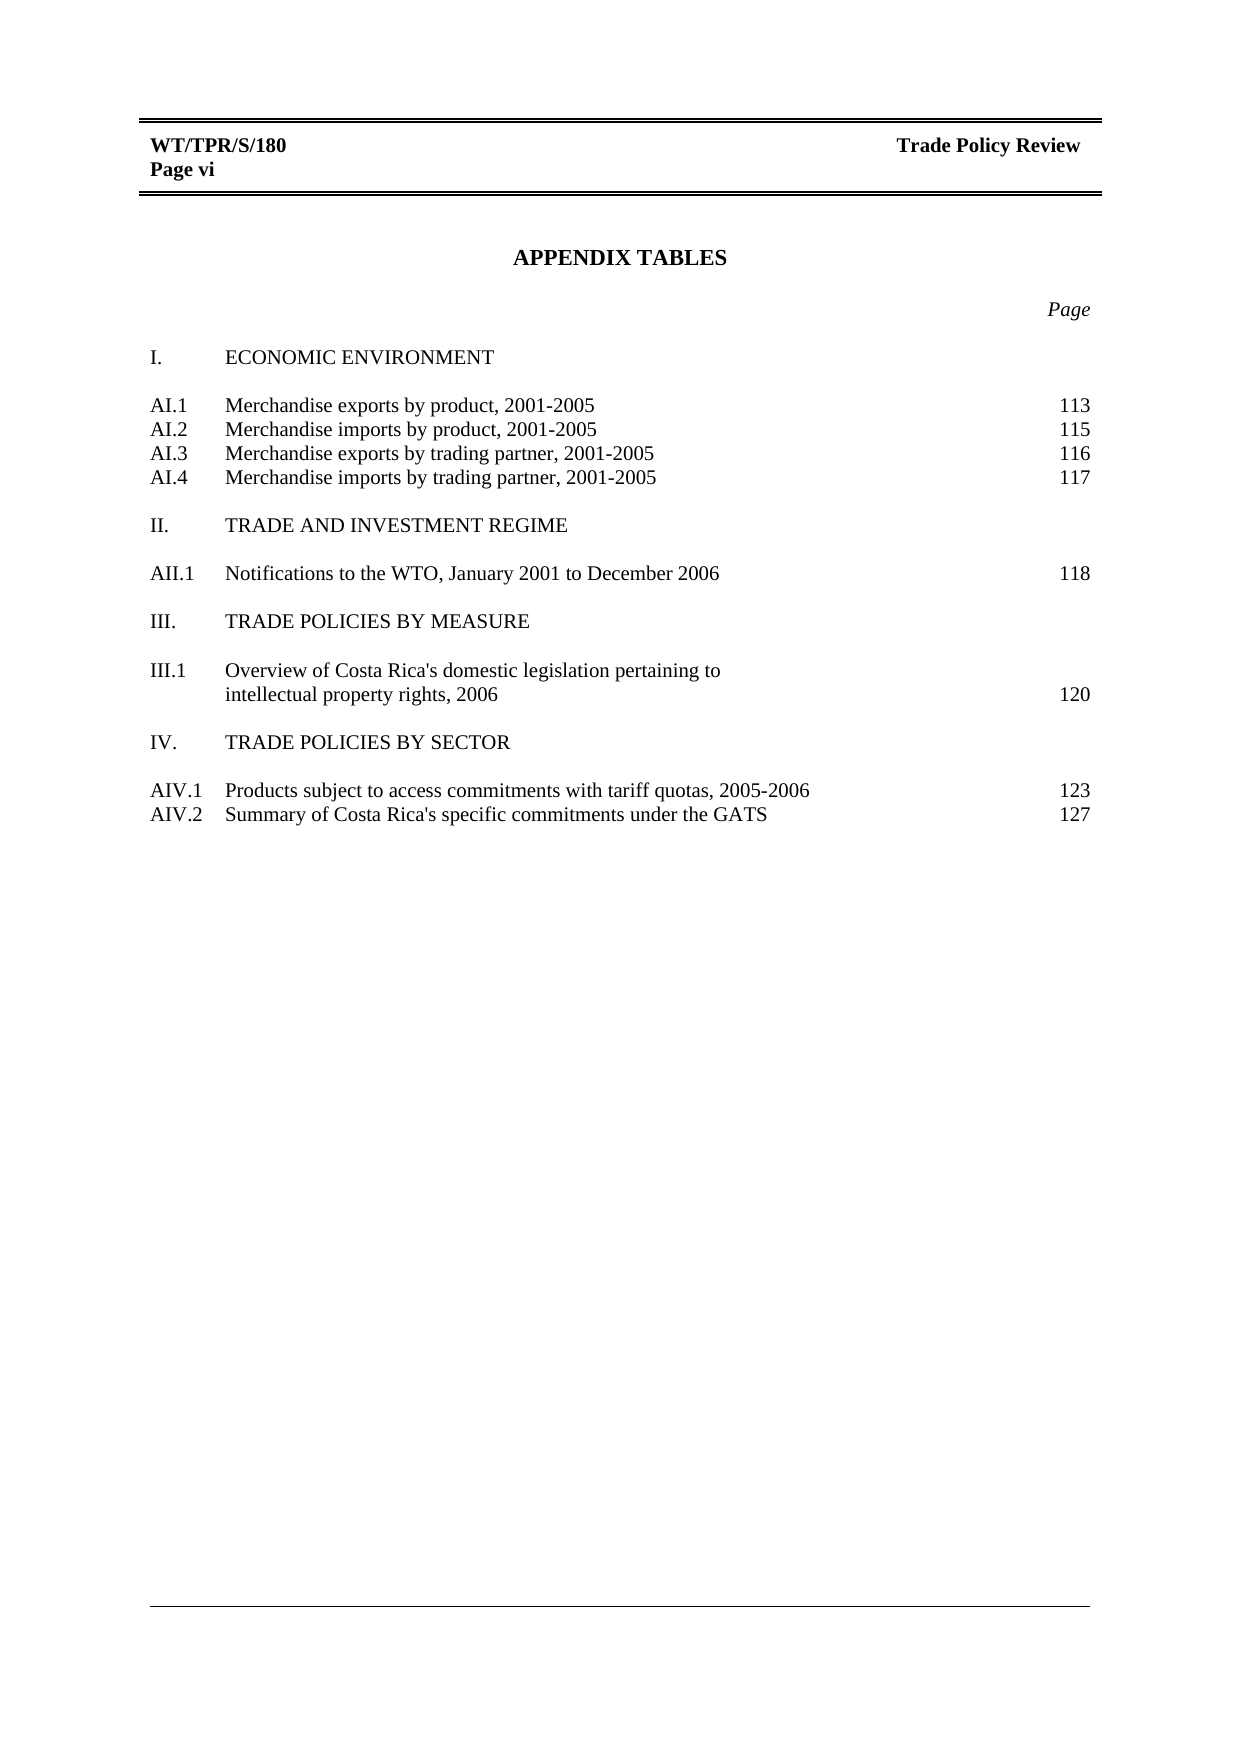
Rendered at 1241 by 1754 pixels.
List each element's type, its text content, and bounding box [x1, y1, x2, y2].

text AIV.2 Summary of Costa Rica's specific commitments under the GATS 127 [150, 802, 1090, 826]
text III. TRADE POLICIES BY MEASURE [150, 609, 1090, 633]
text I. ECONOMIC ENVIRONMENT [150, 345, 1090, 369]
text AI.1 Merchandise exports by product, 2001-2005 113 [150, 393, 1090, 417]
text Page [150, 297, 1090, 321]
text III.1 Overview of Costa Rica's domestic legislation pertaining to [150, 657, 1090, 682]
text IV. TRADE POLICIES BY SECTOR [150, 730, 1090, 754]
text AIV.1 Products subject to access commitments with tariff quotas, 2005-2006 123 [150, 778, 1090, 802]
text intellectual property rights, 2006 120 [150, 682, 1090, 706]
text AI.3 Merchandise exports by trading partner, 2001-2005 116 [150, 441, 1090, 465]
text APPENDIX TABLES [150, 244, 1090, 270]
text II. TRADE AND INVESTMENT REGIME [150, 513, 1090, 537]
text AI.2 Merchandise imports by product, 2001-2005 115 [150, 417, 1090, 441]
text AI.4 Merchandise imports by trading partner, 2001-2005 117 [150, 465, 1090, 489]
text AII.1 Notifications to the WTO, January 2001 to December 2006 118 [150, 561, 1090, 585]
